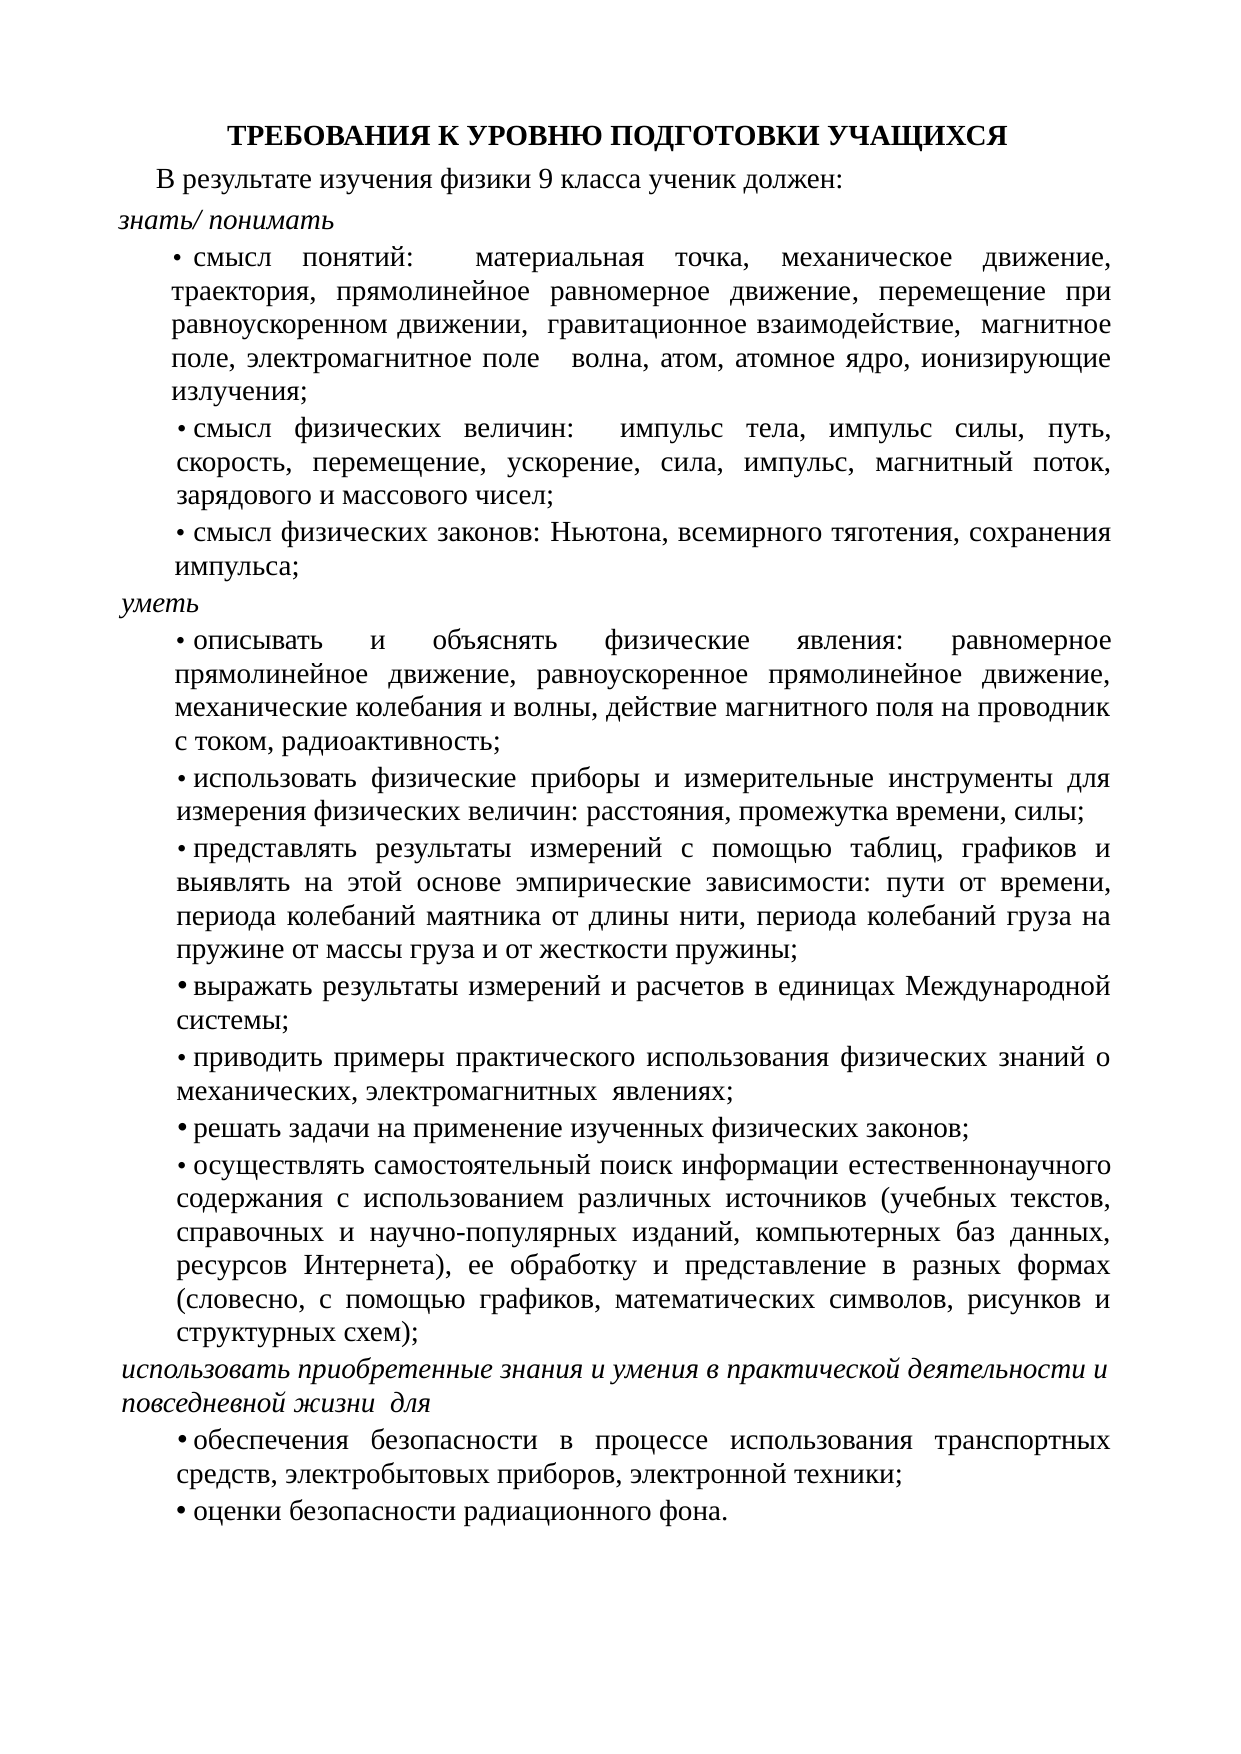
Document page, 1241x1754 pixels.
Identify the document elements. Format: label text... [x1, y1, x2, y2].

list обеспечения безопасности в процессе использования транспортных средств, электробытовых приборов, электронной техники; [176, 1422, 1111, 1489]
list смысл физических законов: Ньютона, всемирного тяготения, сохранения импульса; [174, 514, 1111, 582]
list оценки безопасности радиационного фона. [174, 1493, 1111, 1527]
list представлять результаты измерений с помощью таблиц, графиков и выявлять на этой основе эмпирические зависимости: пути от времени, периода колебаний маятника от длины нити, периода колебаний груза на пружине от массы груза и от жесткости пружины; [176, 831, 1111, 965]
list осуществлять самостоятельный поиск информации естественнонаучного содержания с использованием различных источников (учебных текстов, справочных и научно-популярных изданий, компьютерных баз данных, ресурсов Интернета), ее обработку и представление в разных формах (словесно, с помощью графиков, математических символов, рисунков и структурных схем); [176, 1147, 1111, 1348]
list уметь [121, 585, 1111, 619]
list приводить примеры практического использования физических знаний о механических, электромагнитных явлениях; [176, 1039, 1111, 1106]
list смысл понятий: материальная точка, механическое движение, траектория, прямолинейное равномерное движение, перемещение при равноускоренном движении, гравитационное взаимодействие, магнитное поле, электромагнитное поле волна, атом, атомное ядро, ионизирующие излучения; [171, 239, 1111, 407]
list использовать физические приборы и измерительные инструменты для измерения физических величин: расстояния, промежутка времени, силы; [176, 760, 1111, 827]
list использовать приобретенные знания и умения в практической деятельности и повседневной жизни для [121, 1352, 1111, 1419]
list смысл физических величин: импульс тела, импульс силы, путь, скорость, перемещение, ускорение, сила, импульс, магнитный поток, зарядового и массового чисел; [176, 410, 1111, 511]
text знать/ понимать [118, 202, 946, 236]
list выражать результаты измерений и расчетов в единицах Международной системы; [176, 968, 1111, 1036]
text ТРЕБОВАНИЯ К УРОВНЮ ПОДГОТОВКИ УЧАЩИХСЯ [118, 118, 1116, 152]
list описывать и объяснять физические явления: равномерное прямолинейное движение, равноускоренное прямолинейное движение, механические колебания и волны, действие магнитного поля на проводник с током, радиоактивность; [174, 622, 1111, 756]
text В результате изучения физики 9 класса ученик должен: [118, 158, 946, 196]
list решать задачи на применение изученных физических законов; [176, 1110, 1111, 1143]
